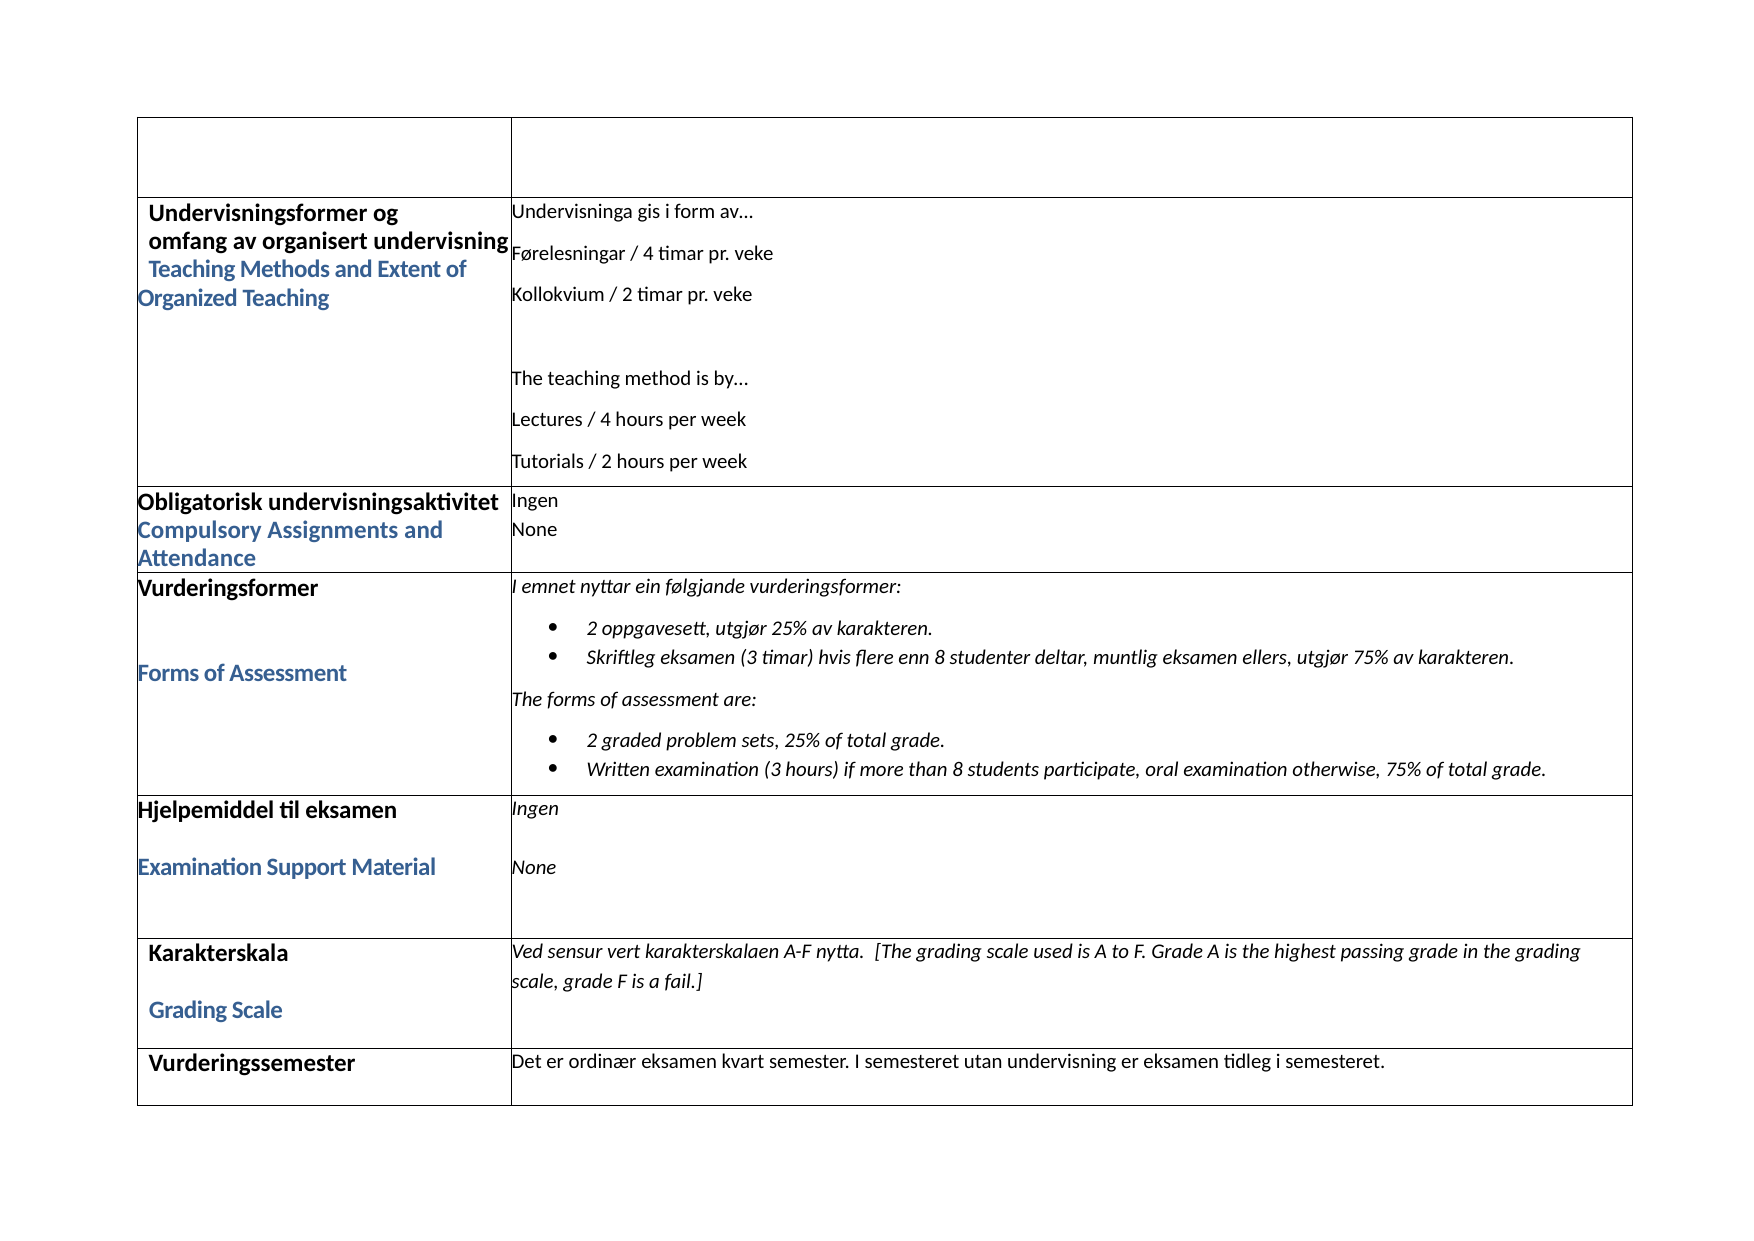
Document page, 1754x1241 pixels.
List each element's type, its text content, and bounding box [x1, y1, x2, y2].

table_cell I emnet nyttar ein følgjande vurderingsformer: 2 oppgavesett, utgjør 25% av karakteren. Skriftleg eksamen (3 timar) hvis flere enn 8 studenter deltar, muntlig eksamen ellers, utgjør 75% av karakteren. The forms of assessment are: 2 graded problem sets, 25% of total grade. Written examination (3 hours) if more than 8 students participate, oral examination otherwise, 75% of total grade. [512, 573, 1632, 794]
table_cell Obligatorisk undervisningsaktivitet Compulsory Assignments and Attendance [138, 487, 511, 572]
table_cell Ved sensur vert karakterskalaen A-F nytta. [The grading scale used is A to F. Grade A is the highest passing grade in the grading scale, grade F is a fail.] [512, 939, 1632, 1047]
table_cell Vurderingsformer Forms of Assessment [138, 573, 511, 794]
table_cell [138, 118, 511, 197]
table_cell [512, 118, 1632, 197]
table_cell Hjelpemiddel til eksamen Examination Support Material [138, 796, 511, 938]
table_cell Det er ordinær eksamen kvart semester. I semesteret utan undervisning er eksamen tidleg i semesteret. [512, 1049, 1632, 1105]
table_cell Ingen None [512, 487, 1632, 572]
table_cell Ingen None [512, 796, 1632, 938]
table_cell Undervisningsformer og omfang av organisert undervisning Teaching Methods and Extent of Organized Teaching [138, 198, 511, 486]
table_cell Vurderingssemester [138, 1049, 511, 1105]
table_cell Undervisninga gis i form av… Førelesningar / 4 timar pr. veke Kollokvium / 2 timar pr. veke The teaching method is by… Lectures / 4 hours per week Tutorials / 2 hours per week [512, 198, 1632, 486]
table_cell Karakterskala Grading Scale [138, 939, 511, 1047]
